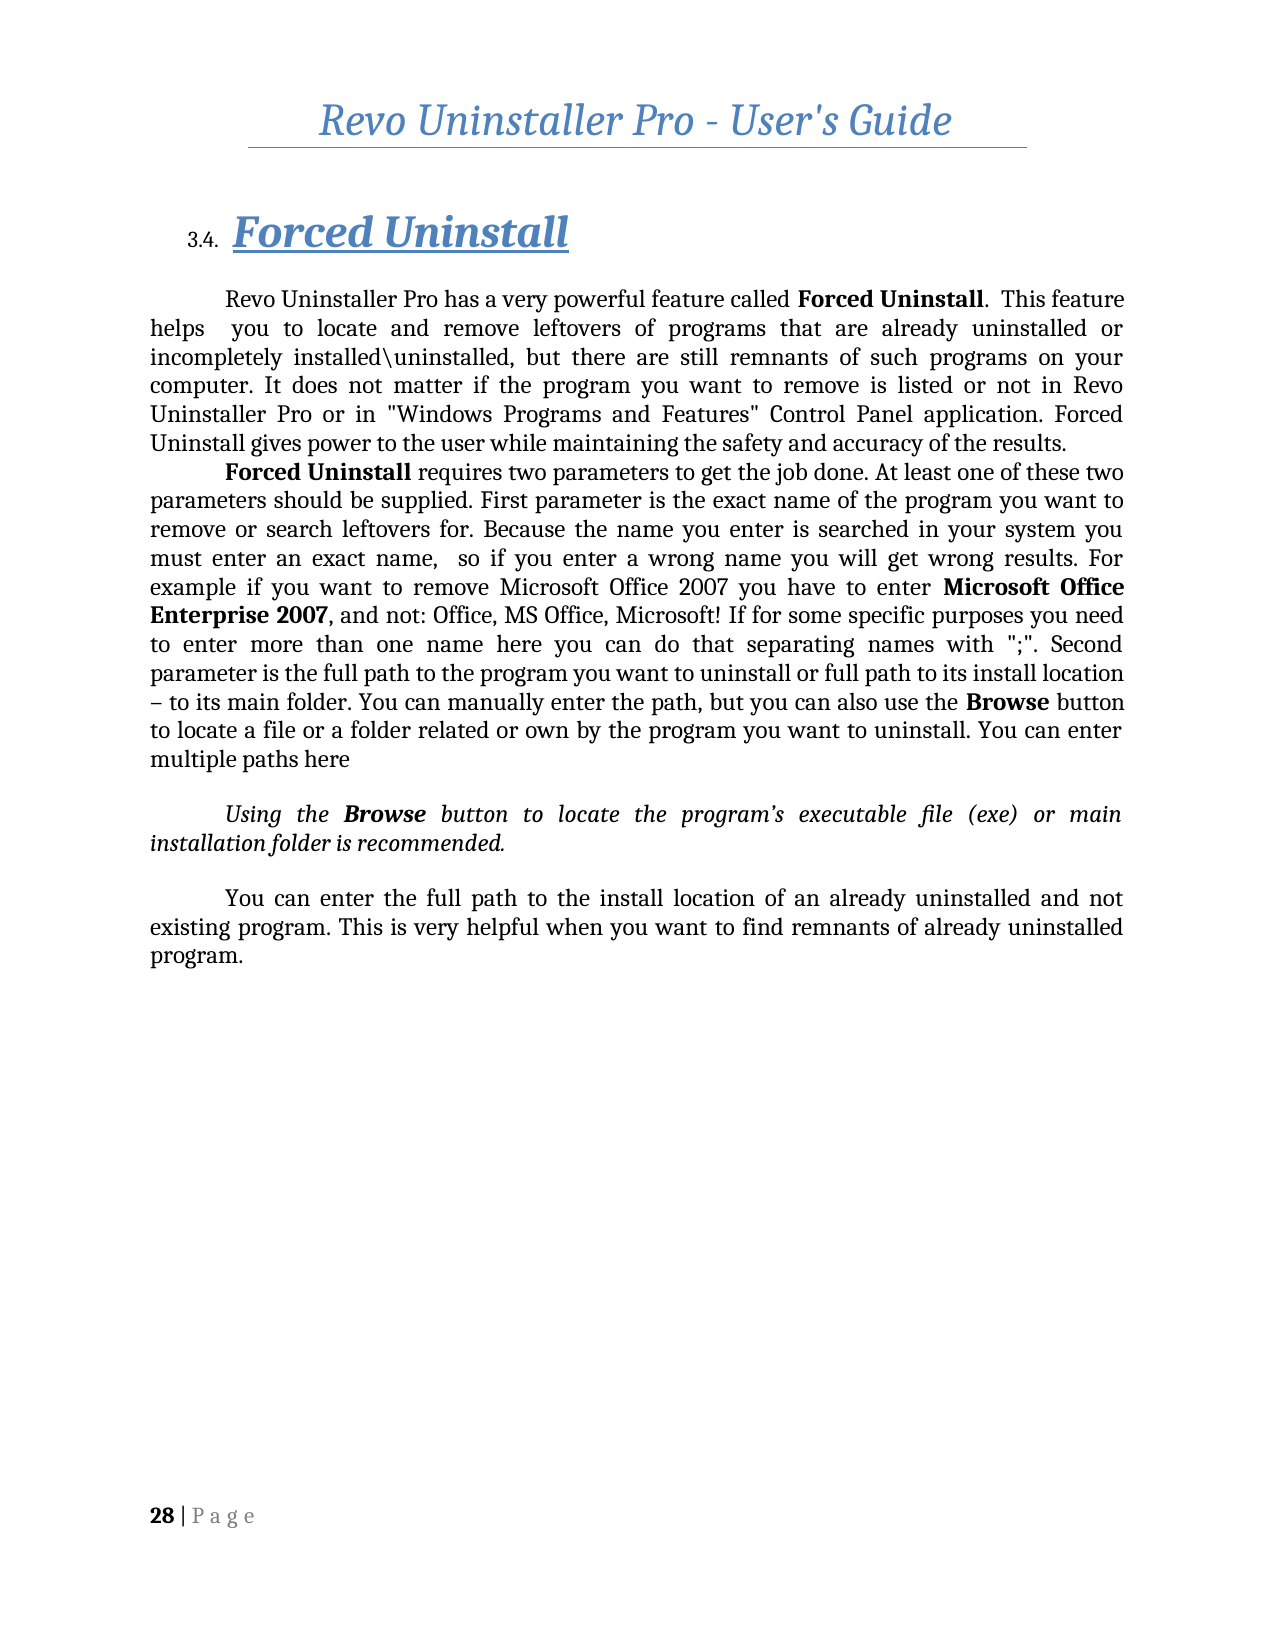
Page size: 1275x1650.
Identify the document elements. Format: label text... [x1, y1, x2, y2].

text Forced Uninstall requires two parameters to get the job done. At least one of these two parameters should be supplied. First parameter is the exact name of the program you want to remove or search leftovers for. Because the name you enter is searched in your system you must enter an exact name, so if you enter a wrong name you will get wrong results. For example if you want to remove Microsoft Office 2007 you have to enter Microsoft Office Enterprise 2007, and not: Office, MS Office, Microsoft! If for some specific purposes you need to enter more than one name here you can do that separating names with ";". Second parameter is the full path to the program you want to uninstall or full path to its install location – to its main folder. You can manually enter the path, but you can also use the Browse button to locate a file or a folder related or own by the program you want to uninstall. You can enter multiple paths here [150, 457, 1125, 774]
text You can enter the full path to the install location of an already uninstalled and not existing program. This is very helpful when you want to find remnants of already uninstalled program. [150, 884, 1125, 970]
text Revo Uninstaller Pro has a very powerful feature called Forced Uninstall. This feature helps you to locate and remove leftovers of programs that are already uninstalled or incompletely installed\uninstalled, but there are still remnants of such programs on your computer. It does not matter if the program you want to remove is listed or not in Revo Uninstaller Pro or in "Windows Programs and Features" Control Panel application. Forced Uninstall gives power to the user while maintaining the safety and accuracy of the results. [150, 285, 1125, 457]
text Using the Browse button to locate the program’s executable file (exe) or main installation folder is recommended. [150, 800, 1125, 858]
list Forced Uninstall [187, 206, 1125, 259]
